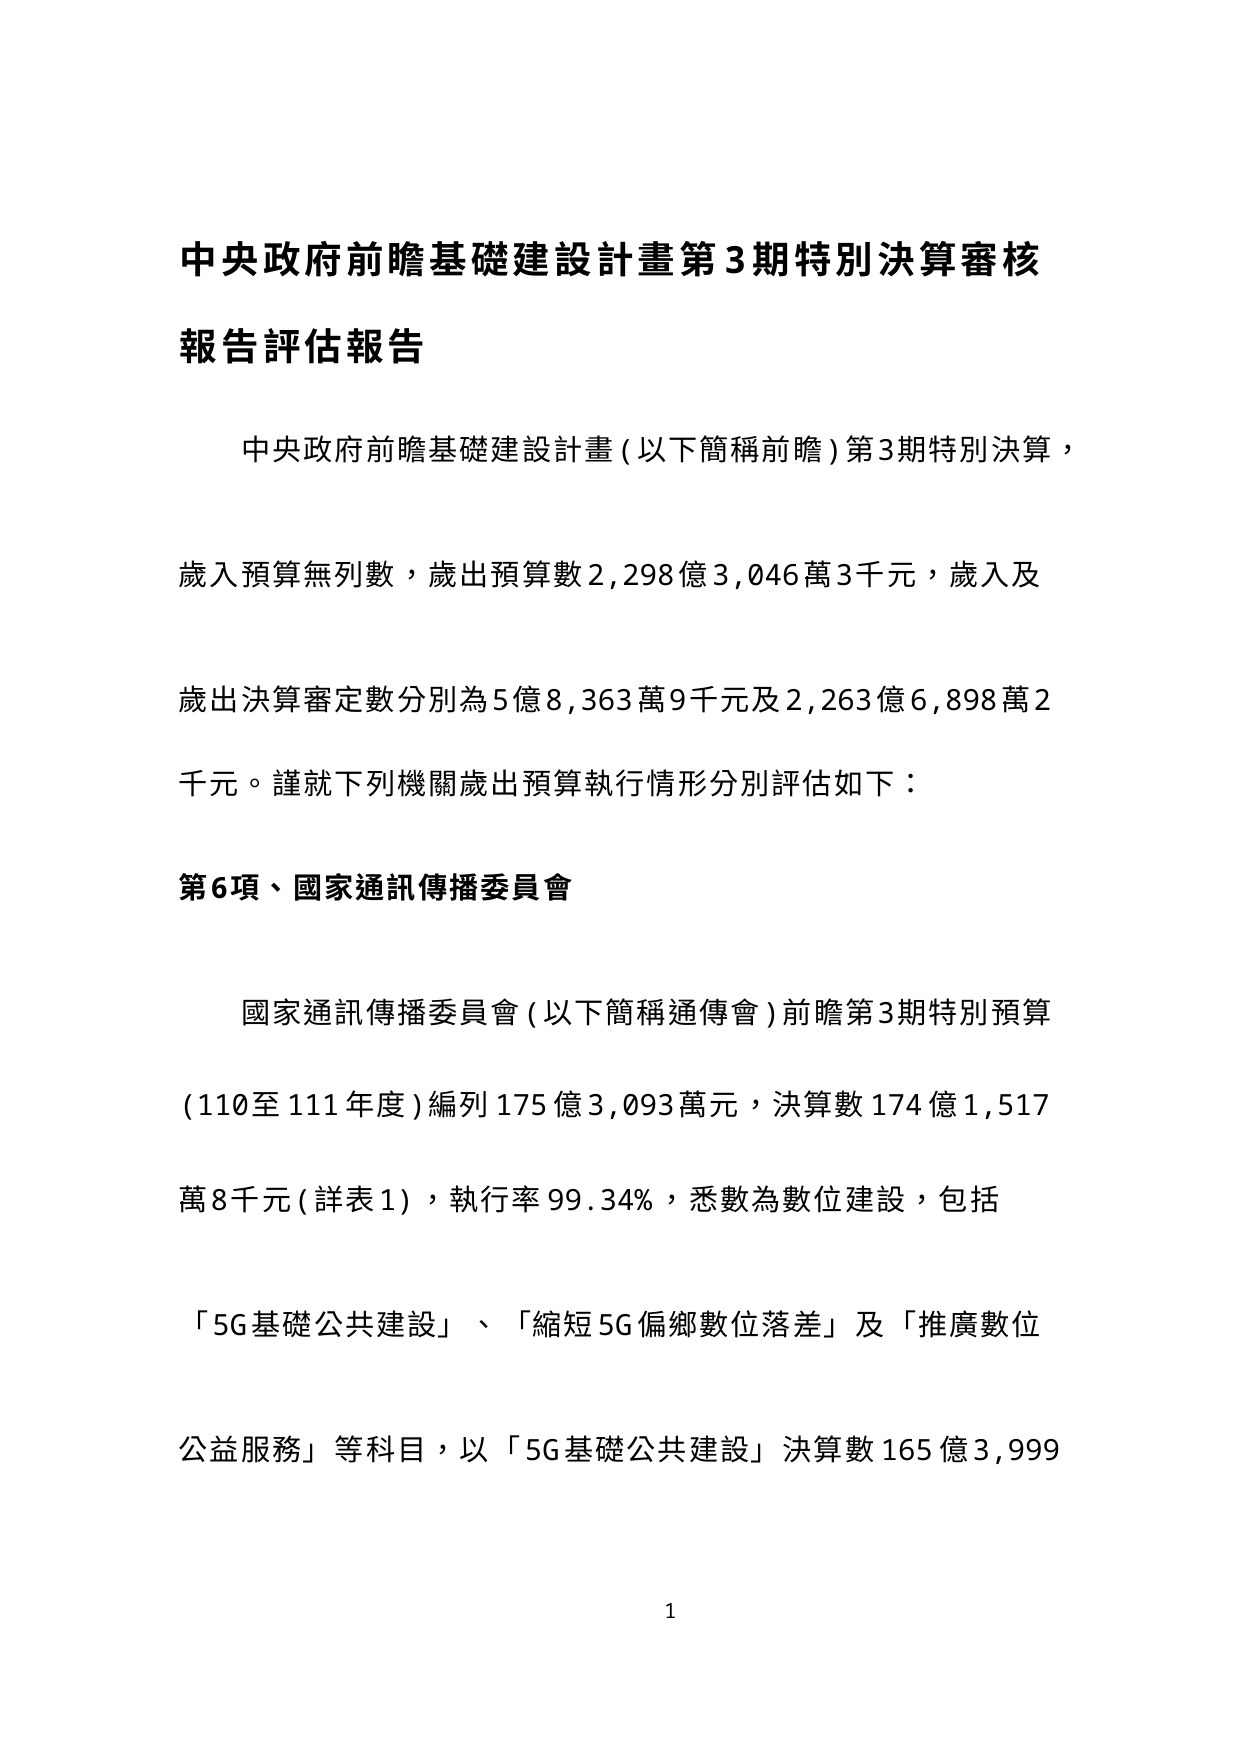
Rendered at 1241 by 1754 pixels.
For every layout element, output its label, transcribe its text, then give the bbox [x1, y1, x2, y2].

text 國家通訊傳播委員會(以下簡稱通傳會)前瞻第3期特別預算(110至111年度)編列175億3,093萬元，決算數174億1,517萬8千元(詳表1)，執行率99.34%，悉數為數位建設，包括「5G基礎公共建設」、「縮短5G偏鄉數位落差」及「推廣數位公益服務」等科目，以「5G基礎公共建設」決算數165億3,999 [177, 927, 1063, 1490]
text 第6項、國家通訊傳播委員會 [177, 802, 1063, 927]
text 中央政府前瞻基礎建設計畫(以下簡稱前瞻)第3期特別決算，歲入預算無列數，歲出預算數2,298億3,046萬3千元，歲入及歲出決算審定數分別為5億8,363萬9千元及2,263億6,898萬2千元。謹就下列機關歲出預算執行情形分別評估如下： [177, 365, 1063, 802]
text 中央政府前瞻基礎建設計畫第3期特別決算審核報告評估報告 [177, 177, 1063, 365]
